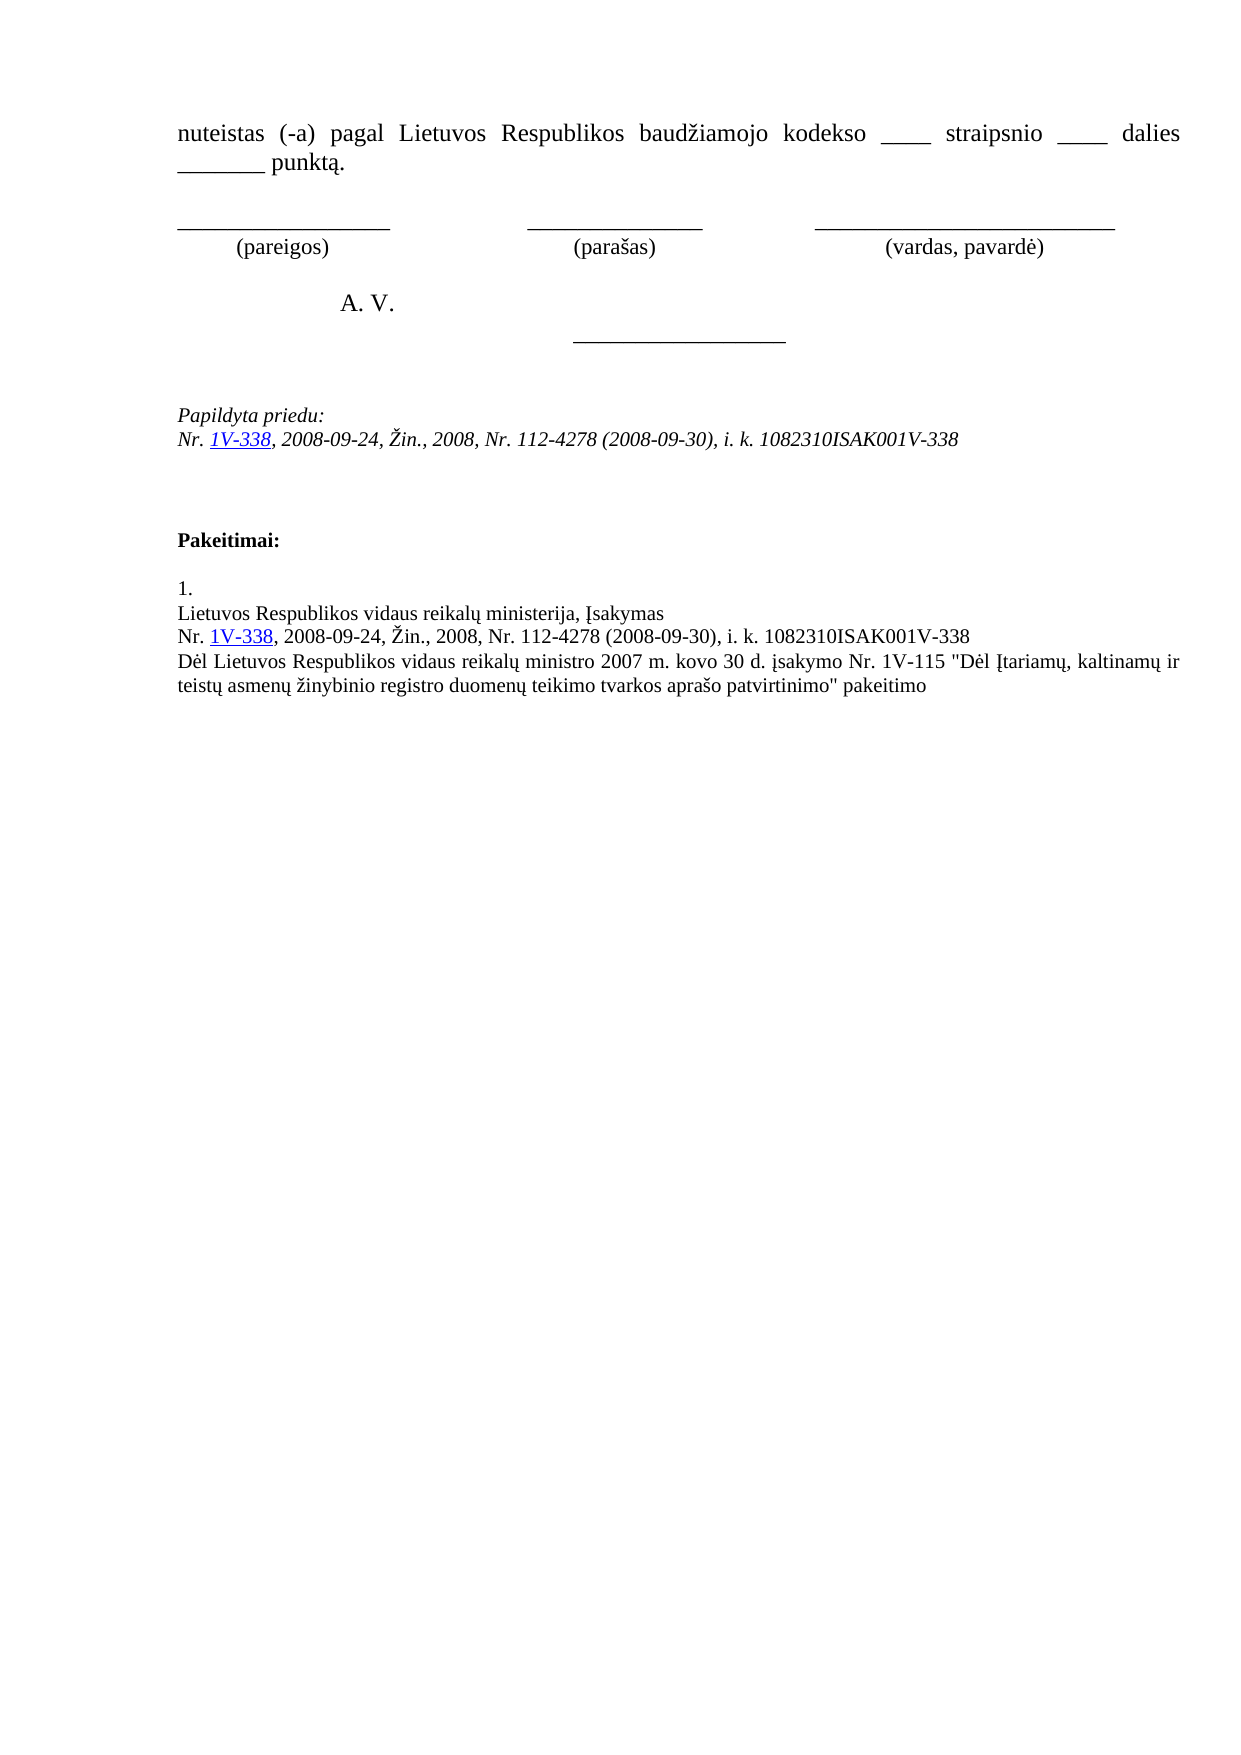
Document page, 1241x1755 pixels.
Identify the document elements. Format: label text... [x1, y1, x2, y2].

text Pakeitimai: [177, 528, 1181, 552]
text Dėl Lietuvos Respublikos vidaus reikalų ministro 2007 m. kovo 30 d. įsakymo Nr. 1V-115 "Dėl Įtariamų, kaltinamų ir teistų asmenų žinybinio registro duomenų teikimo tvarkos aprašo patvirtinimo" pakeitimo [177, 648, 1181, 697]
text _________________ ______________ ________________________ [177, 204, 1181, 233]
text Nr. 1V-338, 2008-09-24, Žin., 2008, Nr. 112-4278 (2008-09-30), i. k. 1082310ISAK001V-338 [177, 427, 1181, 451]
text Lietuvos Respublikos vidaus reikalų ministerija, Įsakymas [177, 600, 1181, 624]
text (pareigos) (parašas) (vardas, pavardė) [177, 233, 1181, 259]
text nuteistas (-a) pagal Lietuvos Respublikos baudžiamojo kodekso ____ straipsnio ____ dalies _______ punktą. [177, 118, 1181, 176]
text Papildyta priedu: [177, 403, 1181, 427]
text 1. [177, 576, 1181, 600]
text Nr. 1V-338, 2008-09-24, Žin., 2008, Nr. 112-4278 (2008-09-30), i. k. 1082310ISAK001V-338 [177, 624, 1181, 648]
text A. V. [177, 288, 1181, 317]
text _________________ [177, 317, 1181, 346]
